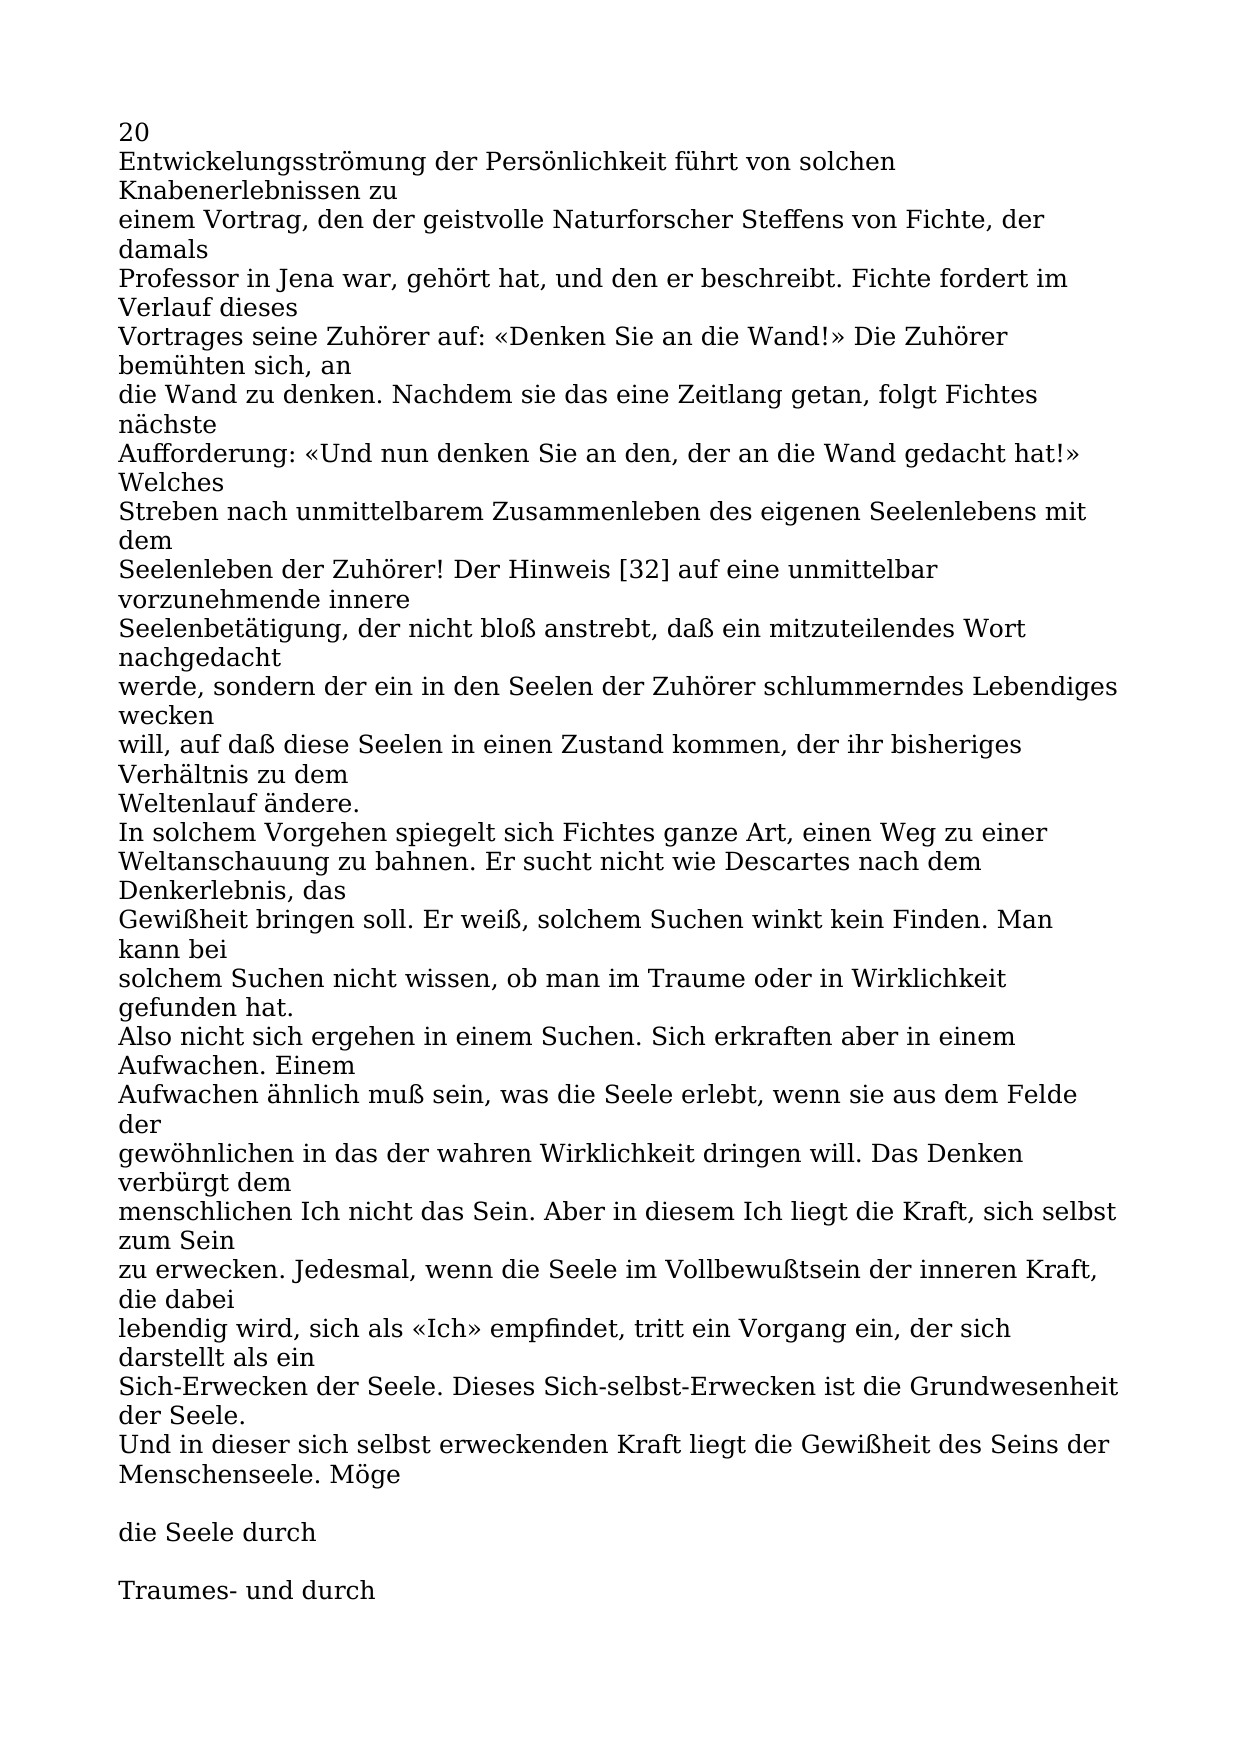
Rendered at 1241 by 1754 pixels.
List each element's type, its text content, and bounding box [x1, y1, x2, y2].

text will, auf daß diese Seelen in einen Zustand kommen, der ihr bisheriges Verhältnis zu dem [118, 731, 1122, 789]
text die Wand zu denken. Nachdem sie das eine Zeitlang getan, folgt Fichtes nächste [118, 381, 1122, 439]
text Und in dieser sich selbst erweckenden Kraft liegt die Gewißheit des Seins der [118, 1431, 1122, 1460]
text Aufwachen ähnlich muß sein, was die Seele erlebt, wenn sie aus dem Felde der [118, 1081, 1122, 1139]
text Weltenlauf ändere. [118, 789, 1122, 818]
text Streben nach unmittelbarem Zusammenleben des eigenen Seelenlebens mit dem [118, 497, 1122, 556]
text In solchem Vorgehen spiegelt sich Fichtes ganze Art, einen Weg zu einer [118, 818, 1122, 847]
text lebendig wird, sich als «Ich» empfindet, tritt ein Vorgang ein, der sich darstellt als ein [118, 1314, 1122, 1372]
text Menschenseele. Möge [118, 1460, 1122, 1489]
text Traumes- und durch [118, 1576, 1122, 1606]
text 20 [118, 118, 1122, 147]
text Gewißheit bringen soll. Er weiß, solchem Suchen winkt kein Finden. Man kann bei [118, 906, 1122, 964]
text solchem Suchen nicht wissen, ob man im Traume oder in Wirklichkeit gefunden hat. [118, 964, 1122, 1022]
text Entwickelungsströmung der Persönlichkeit führt von solchen Knabenerlebnissen zu [118, 147, 1122, 206]
text Seelenbetätigung, der nicht bloß anstrebt, daß ein mitzuteilendes Wort nachgedacht [118, 614, 1122, 672]
text Vortrages seine Zuhörer auf: «Denken Sie an die Wand!» Die Zuhörer bemühten sich, an [118, 322, 1122, 381]
text menschlichen Ich nicht das Sein. Aber in diesem Ich liegt die Kraft, sich selbst zum Sein [118, 1197, 1122, 1256]
text Sich-Erwecken der Seele. Dieses Sich-selbst-Erwecken ist die Grundwesenheit der Seele. [118, 1372, 1122, 1431]
text Also nicht sich ergehen in einem Suchen. Sich erkraften aber in einem Aufwachen. Einem [118, 1022, 1122, 1081]
text Weltanschauung zu bahnen. Er sucht nicht wie Descartes nach dem Denkerlebnis, das [118, 847, 1122, 906]
text einem Vortrag, den der geistvolle Naturforscher Steffens von Fichte, der damals [118, 206, 1122, 264]
text Seelenleben der Zuhörer! Der Hinweis [32] auf eine unmittelbar vorzunehmende innere [118, 556, 1122, 614]
text die Seele durch [118, 1518, 1122, 1547]
text werde, sondern der ein in den Seelen der Zuhörer schlummerndes Lebendiges wecken [118, 672, 1122, 731]
text gewöhnlichen in das der wahren Wirklichkeit dringen will. Das Denken verbürgt dem [118, 1139, 1122, 1197]
text Professor in Jena war, gehört hat, und den er beschreibt. Fichte fordert im Verlauf dieses [118, 264, 1122, 322]
text Aufforderung: «Und nun denken Sie an den, der an die Wand gedacht hat!» Welches [118, 439, 1122, 497]
text zu erwecken. Jedesmal, wenn die Seele im Vollbewußtsein der inneren Kraft, die dabei [118, 1256, 1122, 1314]
